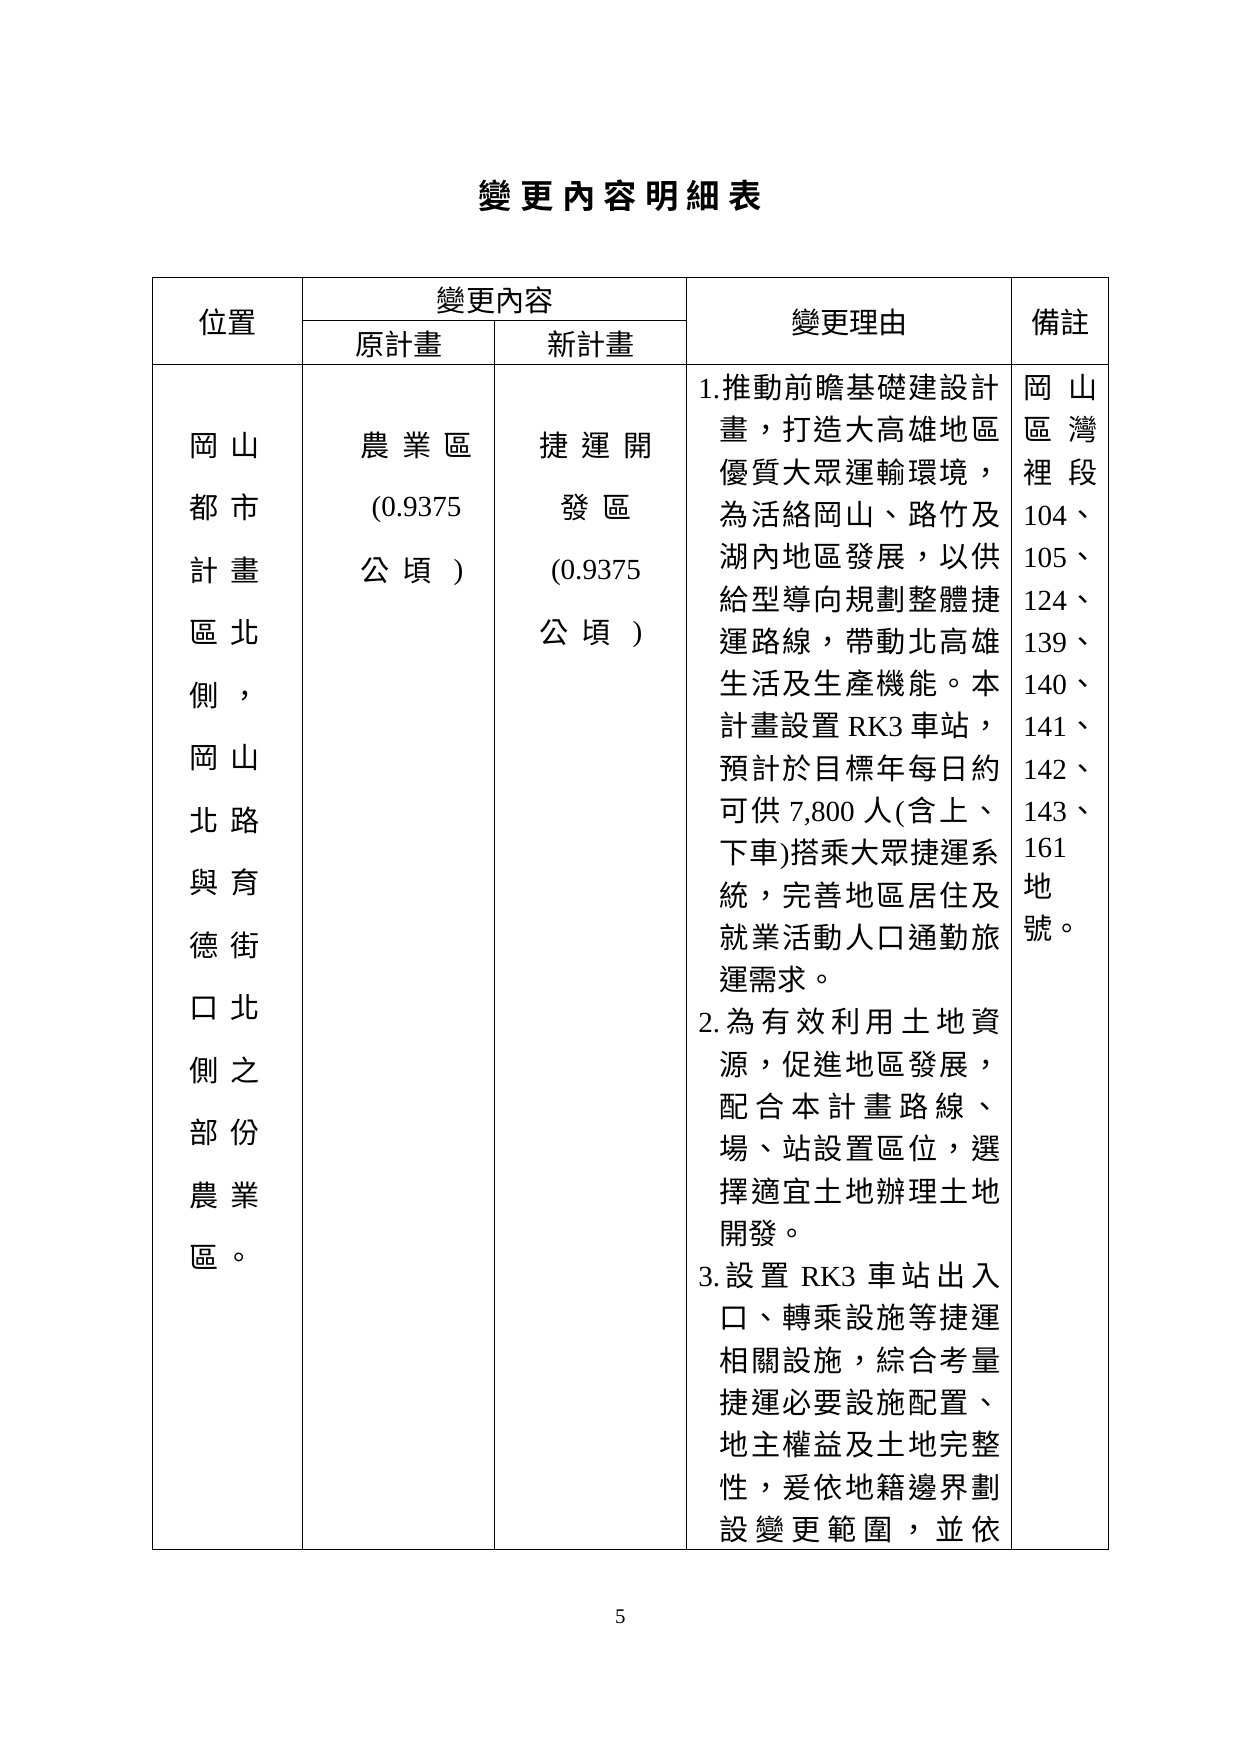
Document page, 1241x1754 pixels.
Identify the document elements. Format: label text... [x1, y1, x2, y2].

table_cell 岡山區灣裡段104、105、124、139、140、141、142、143、161地號。 [1012, 365, 1108, 1549]
table_header 備註 [1012, 278, 1108, 364]
table_cell 農業區 (0.9375公頃) [303, 365, 494, 1549]
table_header 變更內容 [303, 278, 686, 320]
table_cell 岡山都市計畫區北側，岡山北路與育德街口北側之部份農業區。 [153, 365, 302, 1549]
table_cell 原計畫 [303, 321, 494, 364]
text 變更內容明細表 [141, 152, 1099, 214]
table_cell 1.推動前瞻基礎建設計畫，打造大高雄地區優質大眾運輸環境，為活絡岡山、路竹及湖內地區發展，以供給型導向規劃整體捷運路線，帶動北高雄生活及生產機能。本計畫設置RK3車站，預計於目標年每日約可供7,800人(含上、下車)搭乘大眾捷運系統，完善地區居住及就業活動人口通勤旅運需求。 2.為有效利用土地資源，促進地區發展，配合本計畫路線、場、站設置區位，選擇適宜土地辦理土地開發。 3.設置RK3車站出入口、轉乘設施等捷運相關設施，綜合考量捷運必要設施配置、地主權益及土地完整性，爰依地籍邊界劃設變更範圍，並依 [687, 365, 1011, 1549]
table_header 變更理由 [687, 278, 1011, 364]
table_cell 捷運開發區 (0.9375公頃) [495, 365, 686, 1549]
table_cell 新計畫 [495, 321, 686, 364]
table_header 位置 [153, 278, 302, 364]
